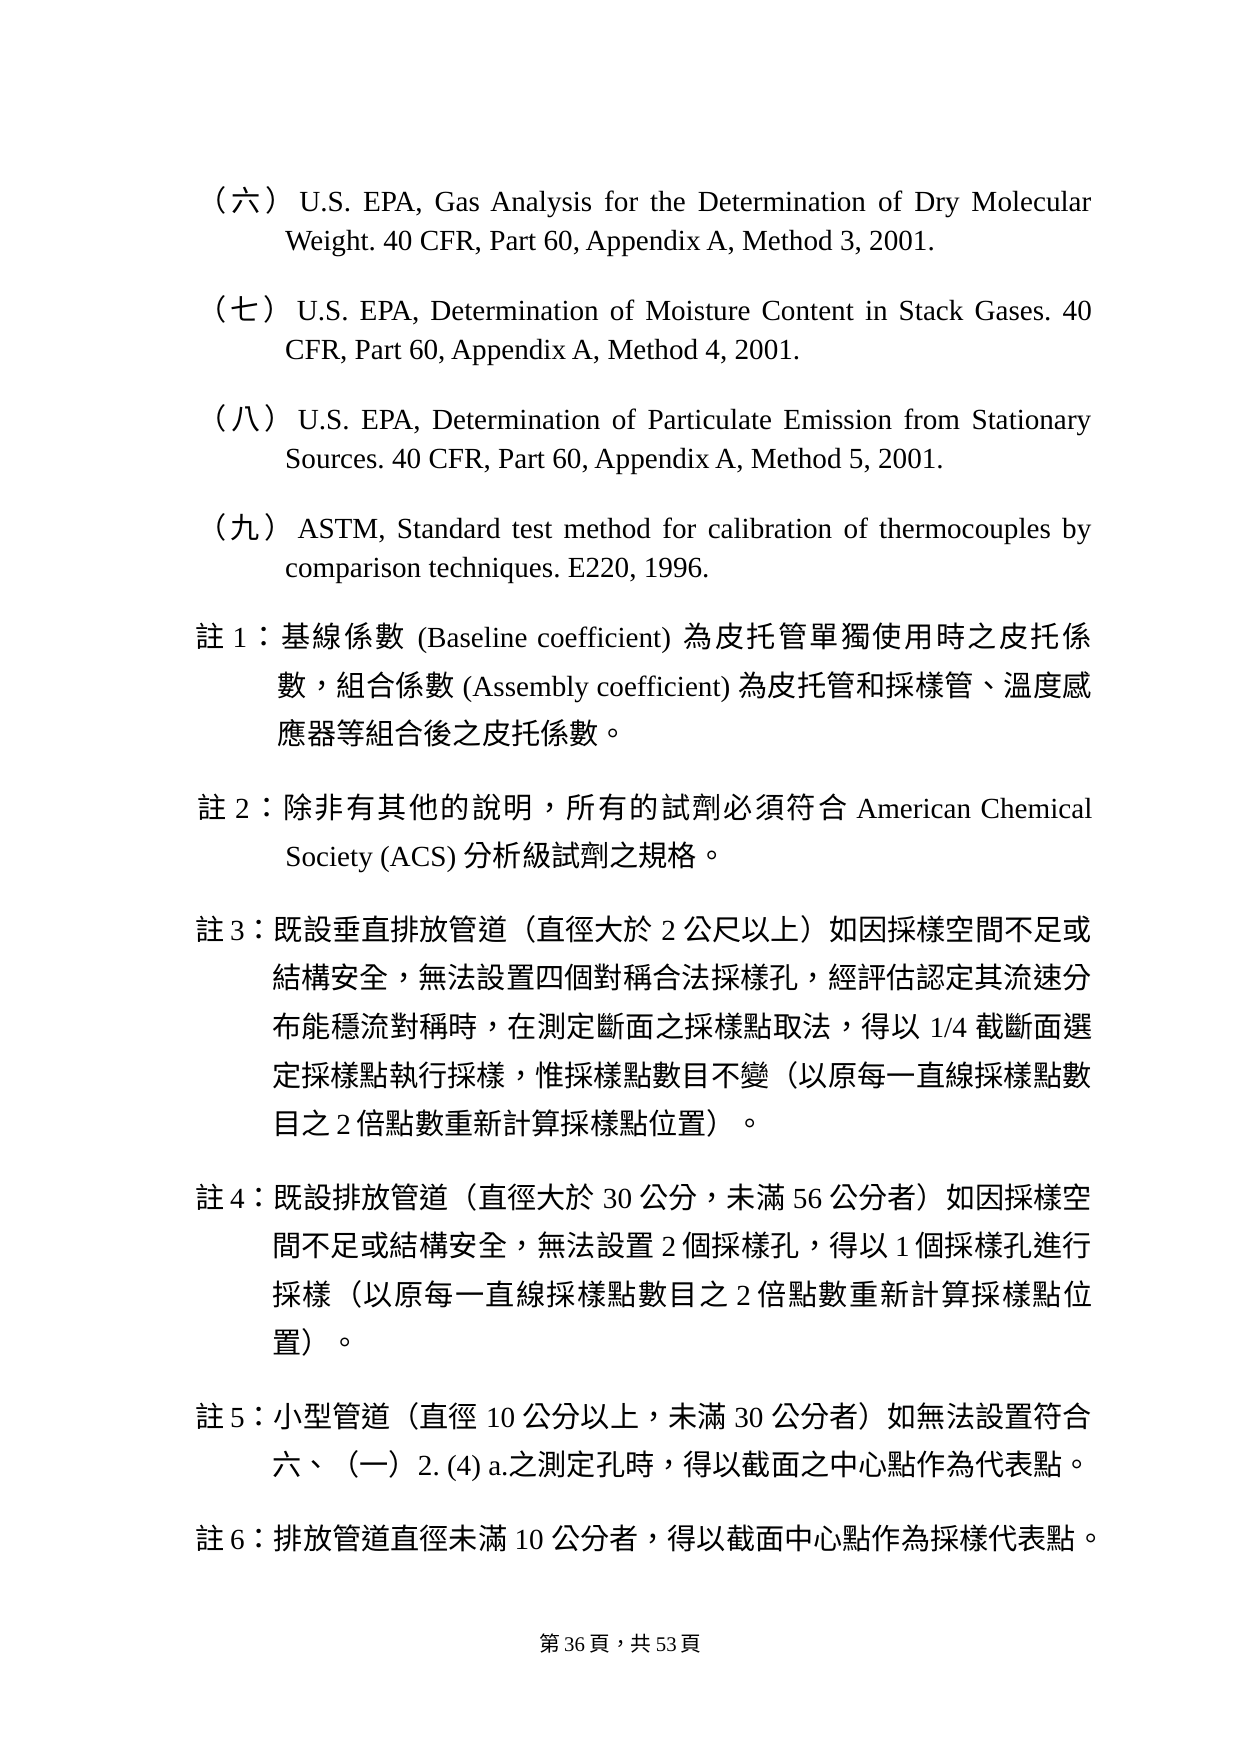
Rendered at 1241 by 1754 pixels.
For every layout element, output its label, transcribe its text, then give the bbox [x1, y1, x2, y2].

text （八）U.S. EPA, Determination of Particulate Emission from Stationary Sources. 40 CFR, Part 60, Appendix A, Method 5, 2001. [197, 396, 1092, 475]
text 註6：排放管道直徑未滿 10 公分者，得以截面中心點作為採樣代表點。 [195, 1516, 1092, 1558]
text 註1：基線係數 (Baseline coefficient) 為皮托管單獨使用時之皮托係數，組合係數 (Assembly coefficient) 為皮托管和採樣管、溫度感應器等組合後之皮托係數。 [195, 614, 1092, 753]
text 註2：除非有其他的說明，所有的試劑必須符合American Chemical Society (ACS) 分析級試劑之規格。 [198, 784, 1092, 875]
text 註4：既設排放管道（直徑大於 30 公分，未滿 56 公分者）如因採樣空間不足或結構安全，無法設置2個採樣孔，得以1個採樣孔進行採樣（以原每一直線採樣點數目之2倍點數重新計算採樣點位置）。 [195, 1174, 1092, 1362]
text （七）U.S. EPA, Determination of Moisture Content in Stack Gases. 40 CFR, Part 60, Appendix A, Method 4, 2001. [197, 286, 1092, 366]
text （六）U.S. EPA, Gas Analysis for the Determination of Dry Molecular Weight. 40 CFR, Part 60, Appendix A, Method 3, 2001. [197, 177, 1092, 257]
text （九）ASTM, Standard test method for calibration of thermocouples by comparison techniques. E220, 1996. [197, 505, 1092, 584]
text 註3：既設垂直排放管道（直徑大於 2 公尺以上）如因採樣空間不足或結構安全，無法設置四個對稱合法採樣孔，經評估認定其流速分布能穩流對稱時，在測定斷面之採樣點取法，得以 1/4 截斷面選定採樣點執行採樣，惟採樣點數目不變（以原每一直線採樣點數目之2倍點數重新計算採樣點位置）。 [195, 907, 1092, 1143]
text 註5：小型管道（直徑 10 公分以上，未滿 30 公分者）如無法設置符合六、（一）2. (4) a.之測定孔時，得以截面之中心點作為代表點。 [195, 1393, 1092, 1484]
